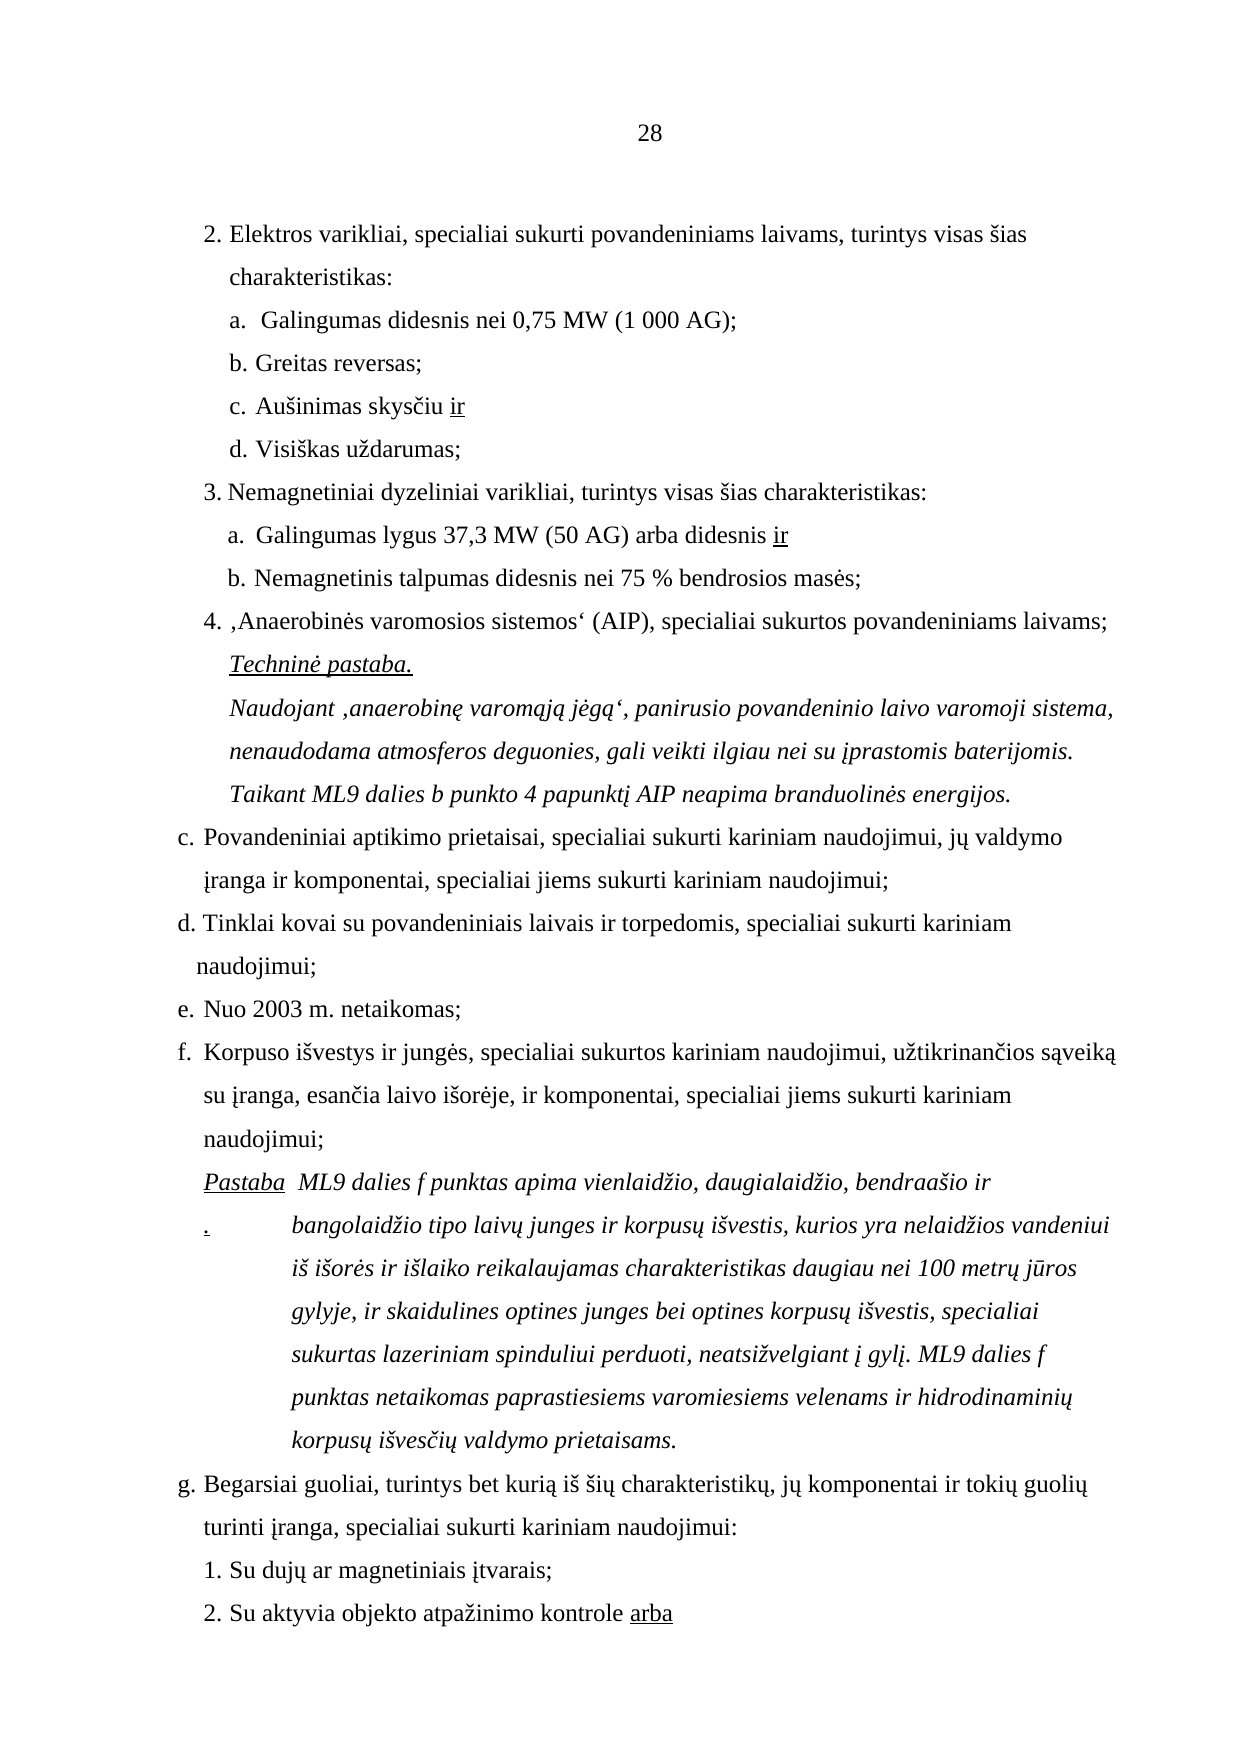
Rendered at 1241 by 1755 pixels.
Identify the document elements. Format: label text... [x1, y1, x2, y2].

table_header c. [229, 391, 255, 434]
table_header [203, 176, 229, 219]
table_header Elektros varikliai, specialiai sukurti povandeniniams laivams, turintys visas šias charakteristikas: [229, 219, 1122, 305]
table_header Nemagnetiniai dyzeliniai varikliai, turintys visas šias charakteristikas: [227, 477, 1122, 520]
table_header 4. [203, 606, 229, 822]
table_header d. [229, 434, 255, 477]
table_header 2. [203, 1598, 229, 1627]
table_header d. [177, 908, 196, 994]
table_header g. [177, 1469, 203, 1627]
table_header Galingumas lygus 37,3 MW (50 AG) arba didesnis ir [256, 520, 1122, 563]
table_header Nemagnetinis talpumas didesnis nei 75 % bendrosios masės; [254, 563, 1122, 606]
table_header f. [177, 1038, 203, 1469]
table_header Tinklai kovai su povandeniniais laivais ir torpedomis, specialiai sukurti kariniam naudojimui; [196, 908, 1122, 994]
table_header a. [227, 520, 256, 563]
table_header a. [229, 305, 261, 348]
table_header Pastaba. [203, 1167, 291, 1468]
table_header Su aktyvia objekto atpažinimo kontrole arba [229, 1598, 1122, 1627]
table_header Galingumas didesnis nei 0,75 MW (1 000 AG); [261, 305, 1122, 348]
table_header 1. [203, 1555, 229, 1598]
table_header ML9 dalies f punktas apima vienlaidžio, daugialaidžio, bendraašio ir bangolaidžio tipo laivų junges ir korpusų išvestis, kurios yra nelaidžios vandeniui iš išorės ir išlaiko reikalaujamas charakteristikas daugiau nei 100 metrų jūros gylyje, ir skaidulines optines junges bei optines korpusų išvestis, specialiai sukurtas lazeriniam spinduliui perduoti, neatsižvelgiant į gylį. ML9 dalies f punktas netaikomas paprastiesiems varomiesiems velenams ir hidrodinaminių korpusų išvesčių valdymo prietaisams. [291, 1167, 1122, 1468]
table_header Korpuso išvestys ir jungės, specialiai sukurtos kariniam naudojimui, užtikrinančios sąveiką su įranga, esančia laivo išorėje, ir komponentai, specialiai jiems sukurti kariniam naudojimui; [203, 1038, 1122, 1167]
table_header b. [227, 563, 254, 606]
table_header Begarsiai guoliai, turintys bet kurią iš šių charakteristikų, jų komponentai ir tokių guolių turinti įranga, specialiai sukurti kariniam naudojimui: [203, 1469, 1122, 1555]
table_header Visiškas uždarumas; [255, 434, 1122, 477]
table_header Povandeniniai aptikimo prietaisai, specialiai sukurti kariniam naudojimui, jų valdymo įranga ir komponentai, specialiai jiems sukurti kariniam naudojimui; [203, 822, 1122, 908]
table_header 3. [203, 477, 227, 606]
table_header [252, 176, 1122, 219]
table_header Nuo 2003 m. netaikomas; [203, 994, 1122, 1037]
table_header 2. [203, 219, 229, 477]
table_header e. [177, 994, 203, 1037]
table_header [177, 176, 203, 822]
table_header ‚Anaerobinės varomosios sistemos‘ (AIP), specialiai sukurtos povandeniniams laivams; Techninė pastaba. Naudojant ‚anaerobinę varomąją jėgą‘, panirusio povandeninio laivo varomoji sistema, nenaudodama atmosferos deguonies, gali veikti ilgiau nei su įprastomis baterijomis. Taikant ML9 dalies b punkto 4 papunktį AIP neapima branduolinės energijos. [229, 606, 1122, 822]
table_header Aušinimas skysčiu ir [255, 391, 1122, 434]
table_header Greitas reversas; [255, 348, 1122, 391]
table_header Su dujų ar magnetiniais įtvarais; [229, 1555, 1122, 1598]
table_header b. [229, 348, 255, 391]
table_header c. [177, 822, 203, 908]
table_header [229, 176, 252, 219]
